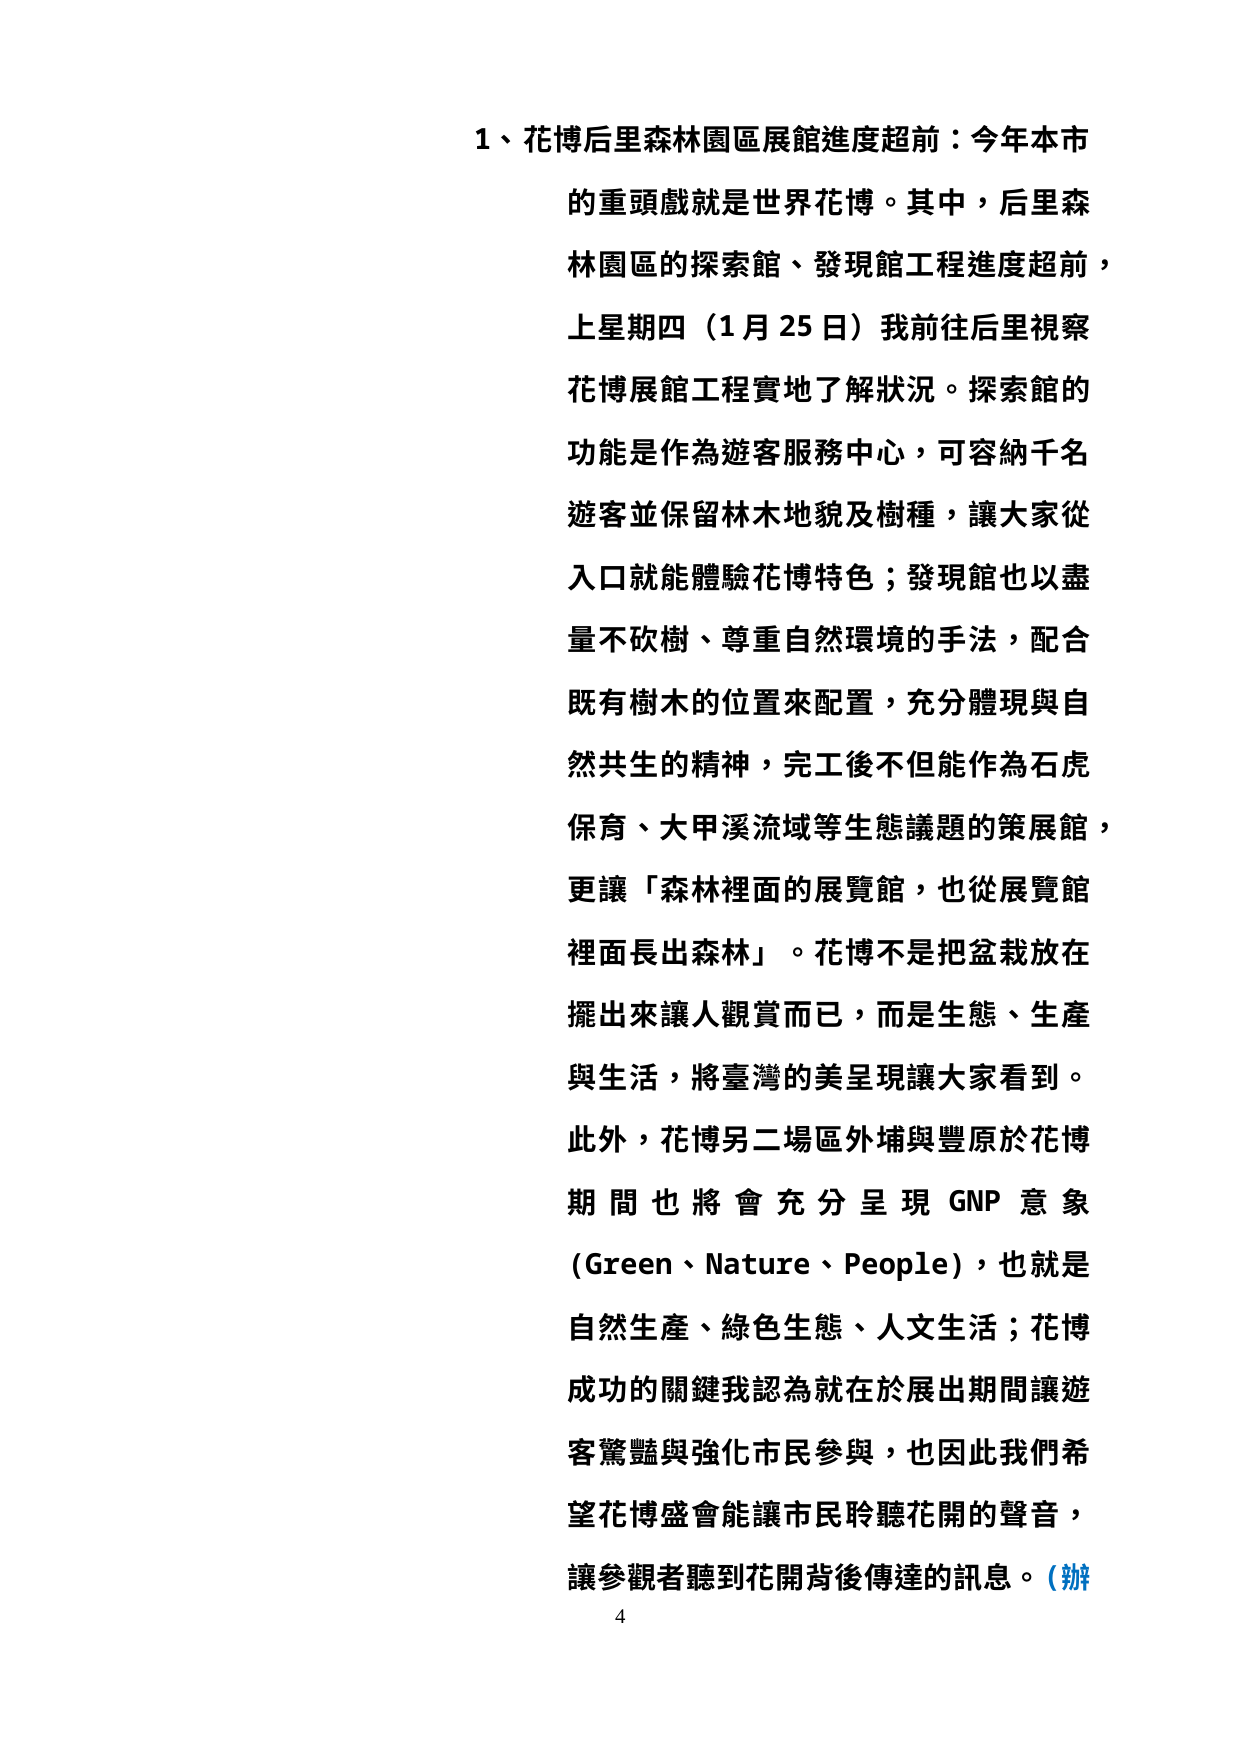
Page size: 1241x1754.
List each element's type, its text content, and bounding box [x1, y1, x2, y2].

list 花博后里森林園區展館進度超前：今年本市的重頭戲就是世界花博。其中，后里森林園區的探索館、發現館工程進度超前，上星期四（1月25日）我前往后里視察花博展館工程實地了解狀況。探索館的功能是作為遊客服務中心，可容納千名遊客並保留林木地貌及樹種，讓大家從入口就能體驗花博特色；發現館也以盡量不砍樹、尊重自然環境的手法，配合既有樹木的位置來配置，充分體現與自然共生的精神，完工後不但能作為石虎保育、大甲溪流域等生態議題的策展館，更讓「森林裡面的展覽館，也從展覽館裡面長出森林」。花博不是把盆栽放在擺出來讓人觀賞而已，而是生態、生產與生活，將臺灣的美呈現讓大家看到。此外，花博另二場區外埔與豐原於花博期間也將會充分呈現GNP意象(Green、Nature、People)，也就是自然生產、綠色生態、人文生活；花博成功的關鍵我認為就在於展出期間讓遊客驚豔與強化市民參與，也因此我們希望花博盛會能讓市民聆聽花開的聲音，讓參觀者聽到花開背後傳達的訊息。(辦理機關：本府各機關) [474, 96, 1090, 1596]
